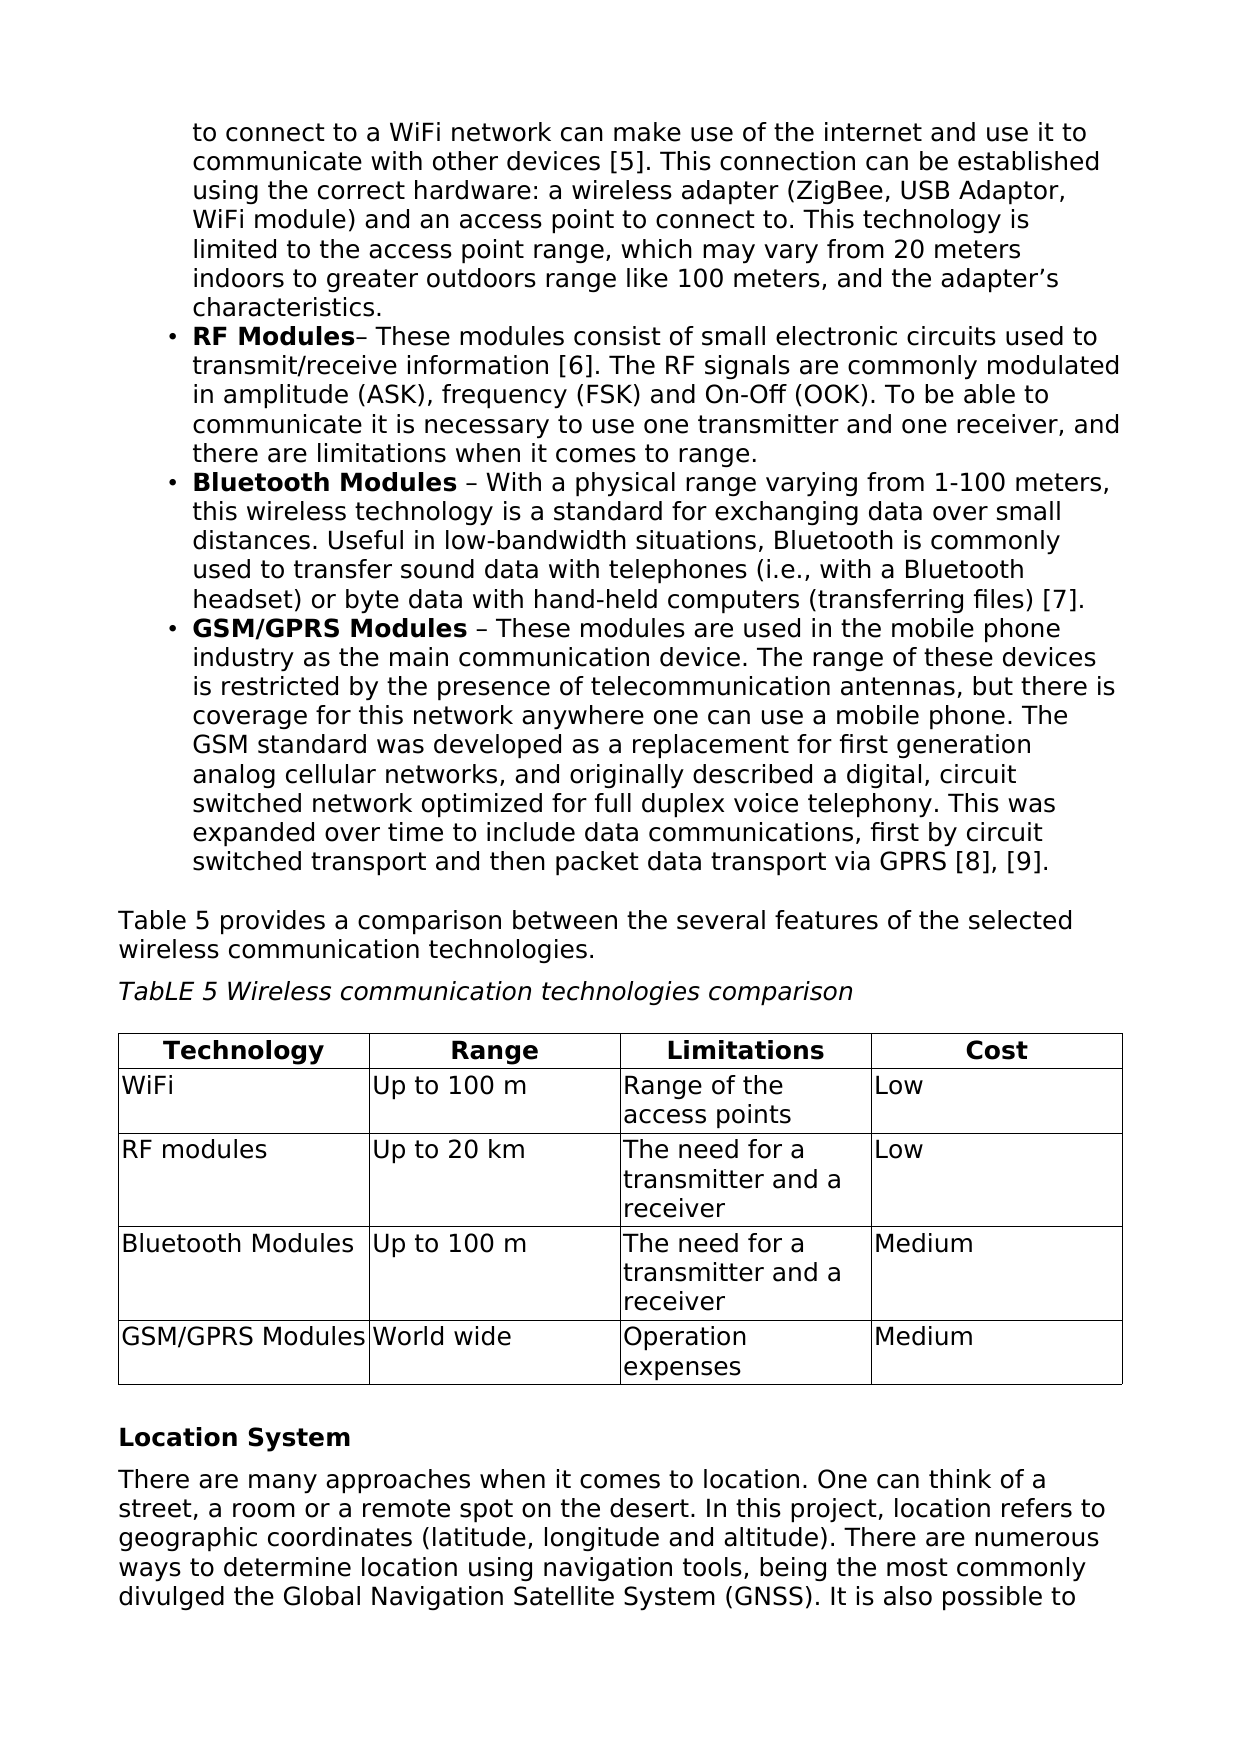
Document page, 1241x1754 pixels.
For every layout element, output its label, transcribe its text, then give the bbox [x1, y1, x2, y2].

table_cell Medium [872, 1227, 1122, 1319]
list RF Modules– These modules consist of small electronic circuits used to transmit/receive information [6]. The RF signals are commonly modulated in amplitude (ASK), frequency (FSK) and On-Off (OOK). To be able to communicate it is necessary to use one transmitter and one receiver, and there are limitations when it comes to range. [177, 322, 1122, 468]
table_cell GSM/GPRS Modules [119, 1321, 369, 1384]
text TabLE 5 Wireless communication technologies comparison [118, 977, 1122, 1006]
table_cell Bluetooth Modules [119, 1227, 369, 1319]
table_cell World wide [370, 1321, 620, 1384]
table_cell Low [872, 1134, 1122, 1226]
table_header Range [370, 1034, 620, 1068]
table_cell Up to 20 km [370, 1134, 620, 1226]
table_header Cost [872, 1034, 1122, 1068]
table_cell Up to 100 m [370, 1069, 620, 1133]
text Table 5 provides a comparison between the several features of the selected wireless communication technologies. [118, 906, 1122, 964]
table_cell The need for a transmitter and a receiver [621, 1227, 871, 1319]
list Bluetooth Modules – With a physical range varying from 1-100 meters, this wireless technology is a standard for exchanging data over small distances. Useful in low-bandwidth situations, Bluetooth is commonly used to transfer sound data with telephones (i.e., with a Bluetooth headset) or byte data with hand-held computers (transferring files) [7]. [177, 468, 1122, 614]
text There are many approaches when it comes to location. One can think of a street, a room or a remote spot on the desert. In this project, location refers to geographic coordinates (latitude, longitude and altitude). There are numerous ways to determine location using navigation tools, being the most commonly divulged the Global Navigation Satellite System (GNSS). It is also possible to [118, 1465, 1122, 1611]
table_cell Medium [872, 1321, 1122, 1384]
table_header Technology [119, 1034, 369, 1068]
list to connect to a WiFi network can make use of the internet and use it to communicate with other devices [5]. This connection can be established using the correct hardware: a wireless adapter (ZigBee, USB Adaptor, WiFi module) and an access point to connect to. This technology is limited to the access point range, which may vary from 20 meters indoors to greater outdoors range like 100 meters, and the adapter’s characteristics. [177, 118, 1122, 322]
table_cell WiFi [119, 1069, 369, 1133]
table_header Limitations [621, 1034, 871, 1068]
table_cell Operation expenses [621, 1321, 871, 1384]
table_cell RF modules [119, 1134, 369, 1226]
table_cell Up to 100 m [370, 1227, 620, 1319]
table_cell Low [872, 1069, 1122, 1133]
table_cell Range of the access points [621, 1069, 871, 1133]
list GSM/GPRS Modules – These modules are used in the mobile phone industry as the main communication device. The range of these devices is restricted by the presence of telecommunication antennas, but there is coverage for this network anywhere one can use a mobile phone. The GSM standard was developed as a replacement for first generation analog cellular networks, and originally described a digital, circuit switched network optimized for full duplex voice telephony. This was expanded over time to include data communications, first by circuit switched transport and then packet data transport via GPRS [8], [9]. [177, 614, 1122, 876]
table_cell The need for a transmitter and a receiver [621, 1134, 871, 1226]
subtitle Location System [118, 1424, 1122, 1453]
